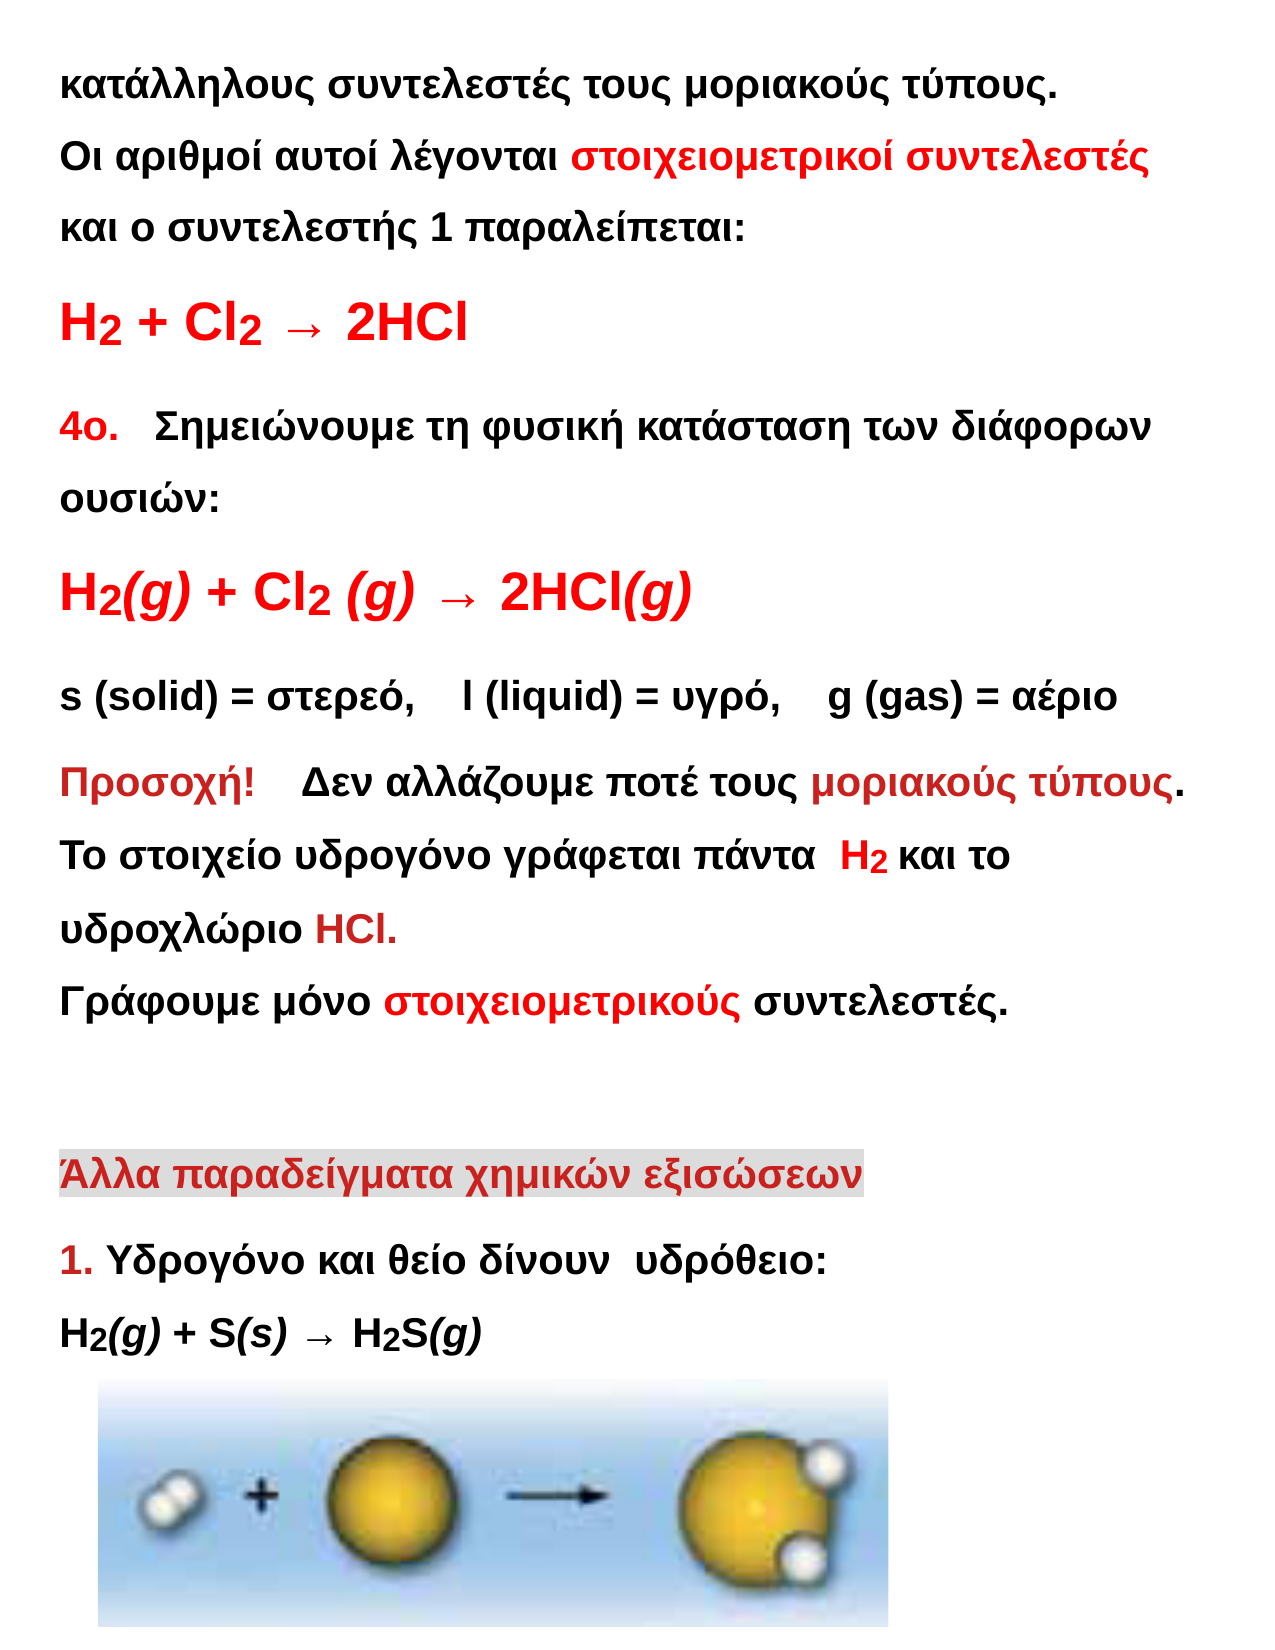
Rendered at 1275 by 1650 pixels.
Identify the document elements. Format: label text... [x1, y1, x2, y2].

text 4ο. Σημειώνουμε τη φυσική κατάσταση των διάφορων ουσιών: [59, 401, 1216, 521]
text Η2 + Cl2 → 2HCl [59, 289, 1216, 354]
text Προσοχή! Δεν αλλάζουμε ποτέ τους μοριακούς τύπους. Το στοιχείο υδρογόνο γράφεται πάντα Η2 και το υδροχλώριο ΗCl. Γράφουμε μόνο στοιχειομετρικούς συντελεστές. [59, 758, 1216, 1024]
text Η2(g) + Cl2 (g) → 2ΗCl(g) [59, 559, 1216, 624]
picture [97, 1379, 889, 1627]
text 1. Υδρογόνο και θείο δίνουν υδρόθειο: H2(g) + S(s) → Η2S(g) [59, 1236, 1216, 1358]
text κατάλληλους συντελεστές τους μοριακούς τύπους. Οι αριθμοί αυτοί λέγονται στοιχειομετρικοί συντελεστές και ο συντελεστής 1 παραλείπεται: [59, 59, 1216, 251]
text s (solid) = στερεό, l (liquid) = υγρό, g (gas) = αέριο [59, 671, 1216, 719]
text Άλλα παραδείγματα χημικών εξισώσεων [59, 1149, 1216, 1197]
